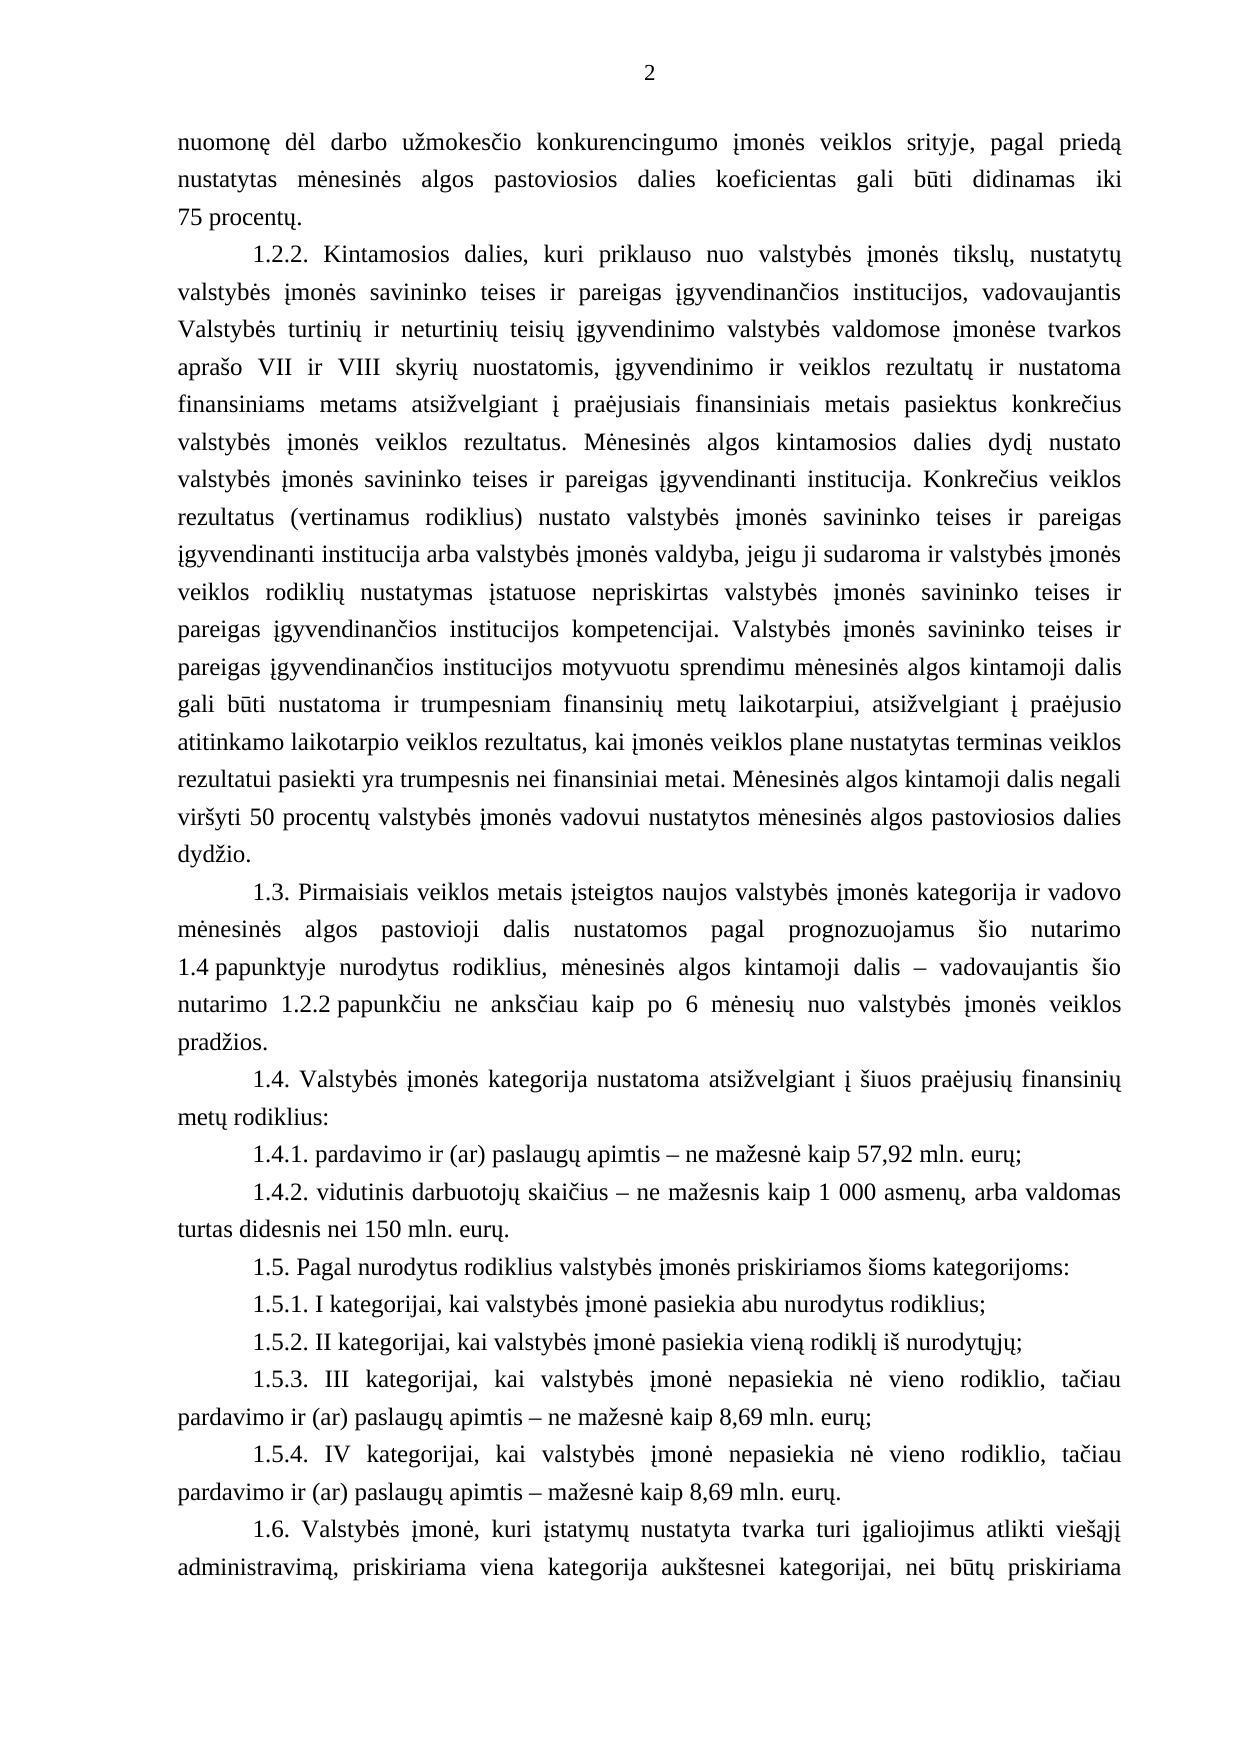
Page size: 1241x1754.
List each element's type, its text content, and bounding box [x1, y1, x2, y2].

text nuomonę dėl darbo užmokesčio konkurencingumo įmonės veiklos srityje, pagal priedą nustatytas mėnesinės algos pastoviosios dalies koeficientas gali būti didinamas iki 75 procentų. [177, 118, 1122, 231]
text 1.3. Pirmaisiais veiklos metais įsteigtos naujos valstybės įmonės kategorija ir vadovo mėnesinės algos pastovioji dalis nustatomos pagal prognozuojamus šio nutarimo 1.4 papunktyje nurodytus rodiklius, mėnesinės algos kintamoji dalis – vadovaujantis šio nutarimo 1.2.2 papunkčiu ne anksčiau kaip po 6 mėnesių nuo valstybės įmonės veiklos pradžios. [177, 868, 1122, 1056]
text 1.5.1. I kategorijai, kai valstybės įmonė pasiekia abu nurodytus rodiklius; [177, 1281, 1122, 1318]
text 1.4. Valstybės įmonės kategorija nustatoma atsižvelgiant į šiuos praėjusių finansinių metų rodiklius: [177, 1056, 1122, 1131]
text 1.5. Pagal nurodytus rodiklius valstybės įmonės priskiriamos šioms kategorijoms: [177, 1243, 1122, 1281]
text 1.4.1. pardavimo ir (ar) paslaugų apimtis – ne mažesnė kaip 57,92 mln. eurų; [177, 1131, 1122, 1168]
text 1.5.3. III kategorijai, kai valstybės įmonė nepasiekia nė vieno rodiklio, tačiau pardavimo ir (ar) paslaugų apimtis – ne mažesnė kaip 8,69 mln. eurų; [177, 1356, 1122, 1431]
text 1.5.2. II kategorijai, kai valstybės įmonė pasiekia vieną rodiklį iš nurodytųjų; [177, 1318, 1122, 1356]
text 1.6. Valstybės įmonė, kuri įstatymų nustatyta tvarka turi įgaliojimus atlikti viešąjį administravimą, priskiriama viena kategorija aukštesnei kategorijai, nei būtų priskiriama [177, 1506, 1122, 1581]
text 1.2.2. Kintamosios dalies, kuri priklauso nuo valstybės įmonės tikslų, nustatytų valstybės įmonės savininko teises ir pareigas įgyvendinančios institucijos, vadovaujantis Valstybės turtinių ir neturtinių teisių įgyvendinimo valstybės valdomose įmonėse tvarkos aprašo VII ir VIII skyrių nuostatomis, įgyvendinimo ir veiklos rezultatų ir nustatoma finansiniams metams atsižvelgiant į praėjusiais finansiniais metais pasiektus konkrečius valstybės įmonės veiklos rezultatus. Mėnesinės algos kintamosios dalies dydį nustato valstybės įmonės savininko teises ir pareigas įgyvendinanti institucija. Konkrečius veiklos rezultatus (vertinamus rodiklius) nustato valstybės įmonės savininko teises ir pareigas įgyvendinanti institucija arba valstybės įmonės valdyba, jeigu ji sudaroma ir valstybės įmonės veiklos rodiklių nustatymas įstatuose nepriskirtas valstybės įmonės savininko teises ir pareigas įgyvendinančios institucijos kompetencijai. Valstybės įmonės savininko teises ir pareigas įgyvendinančios institucijos motyvuotu sprendimu mėnesinės algos kintamoji dalis gali būti nustatoma ir trumpesniam finansinių metų laikotarpiui, atsižvelgiant į praėjusio atitinkamo laikotarpio veiklos rezultatus, kai įmonės veiklos plane nustatytas terminas veiklos rezultatui pasiekti yra trumpesnis nei finansiniai metai. Mėnesinės algos kintamoji dalis negali viršyti 50 procentų valstybės įmonės vadovui nustatytos mėnesinės algos pastoviosios dalies dydžio. [177, 231, 1122, 868]
text 1.4.2. vidutinis darbuotojų skaičius – ne mažesnis kaip 1 000 asmenų, arba valdomas turtas didesnis nei 150 mln. eurų. [177, 1168, 1122, 1243]
text 1.5.4. IV kategorijai, kai valstybės įmonė nepasiekia nė vieno rodiklio, tačiau pardavimo ir (ar) paslaugų apimtis – mažesnė kaip 8,69 mln. eurų. [177, 1431, 1122, 1506]
